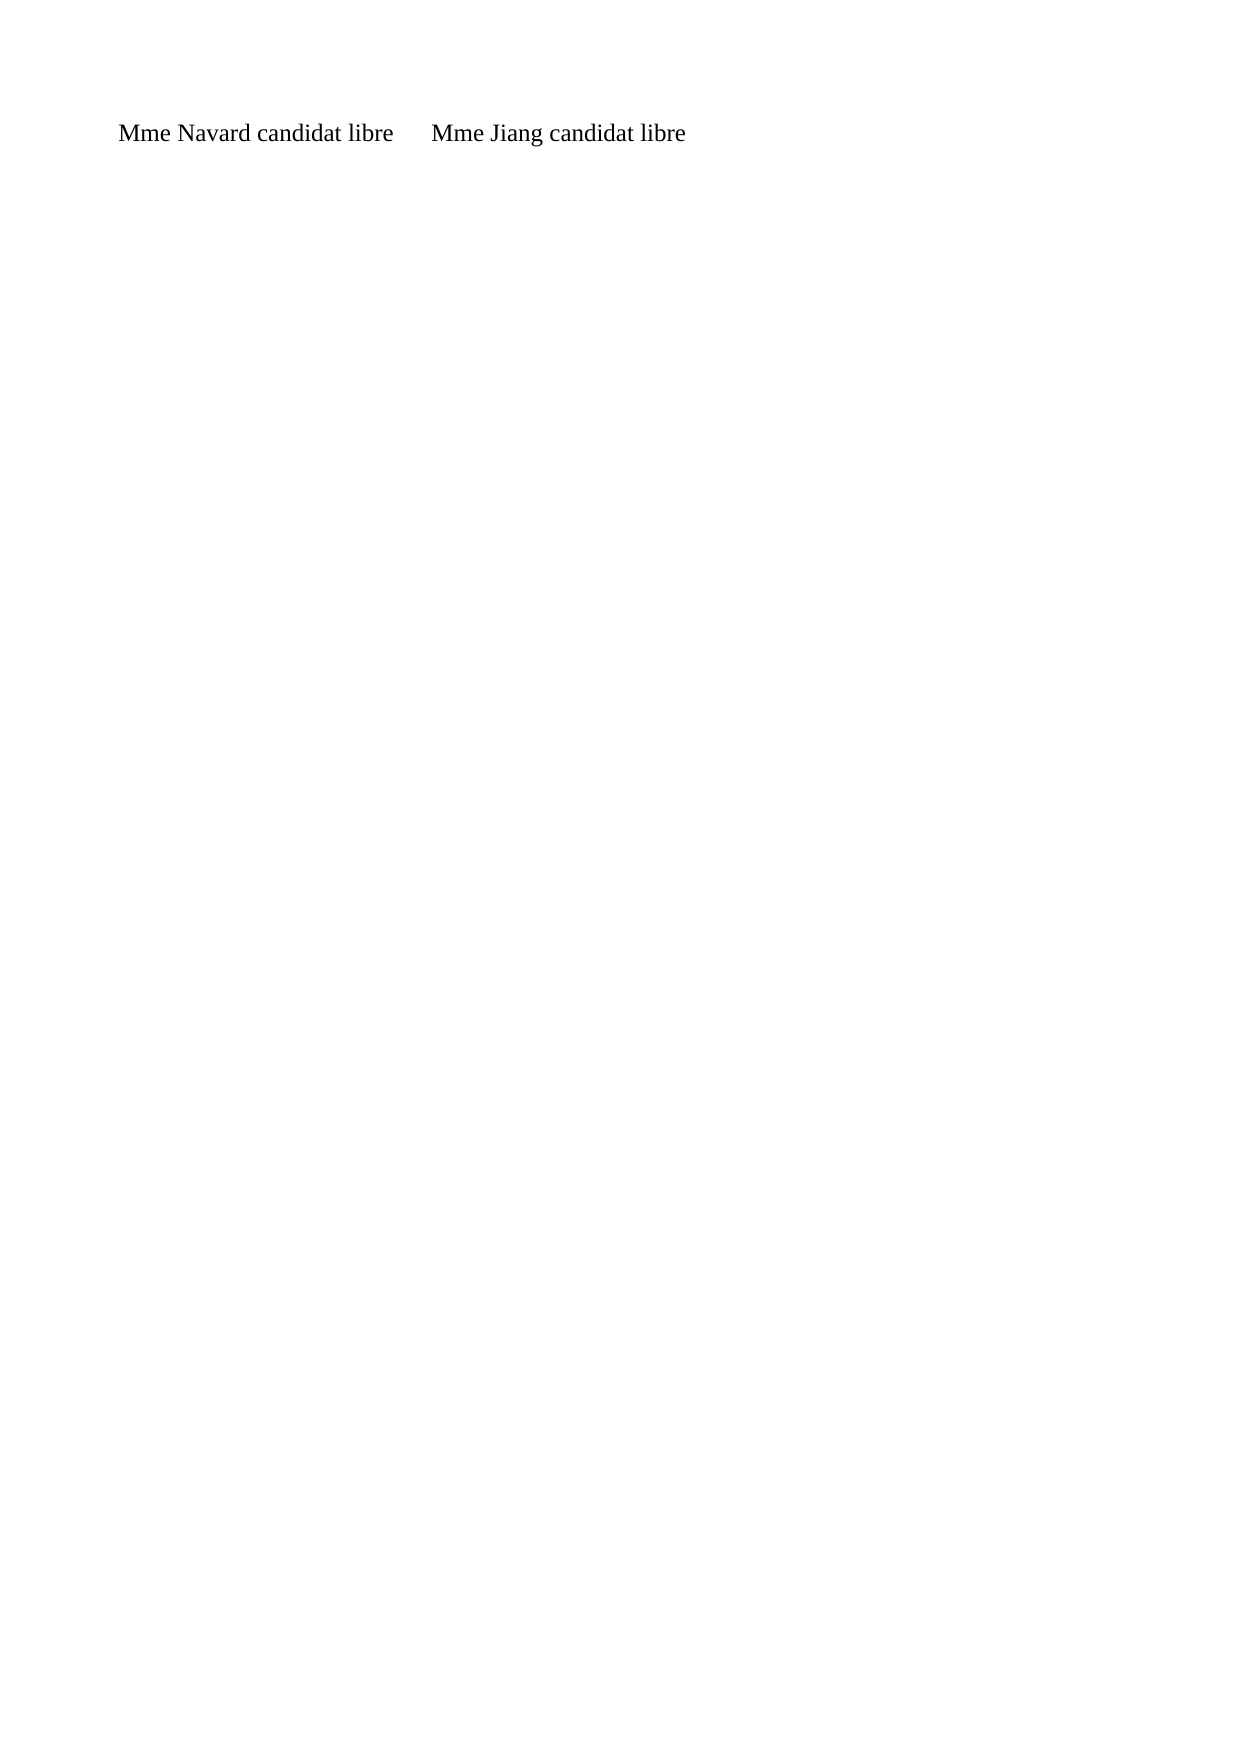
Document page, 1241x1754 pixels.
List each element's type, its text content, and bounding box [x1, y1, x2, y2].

text Mme Navard candidat libre Mme Jiang candidat libre [118, 118, 1122, 147]
